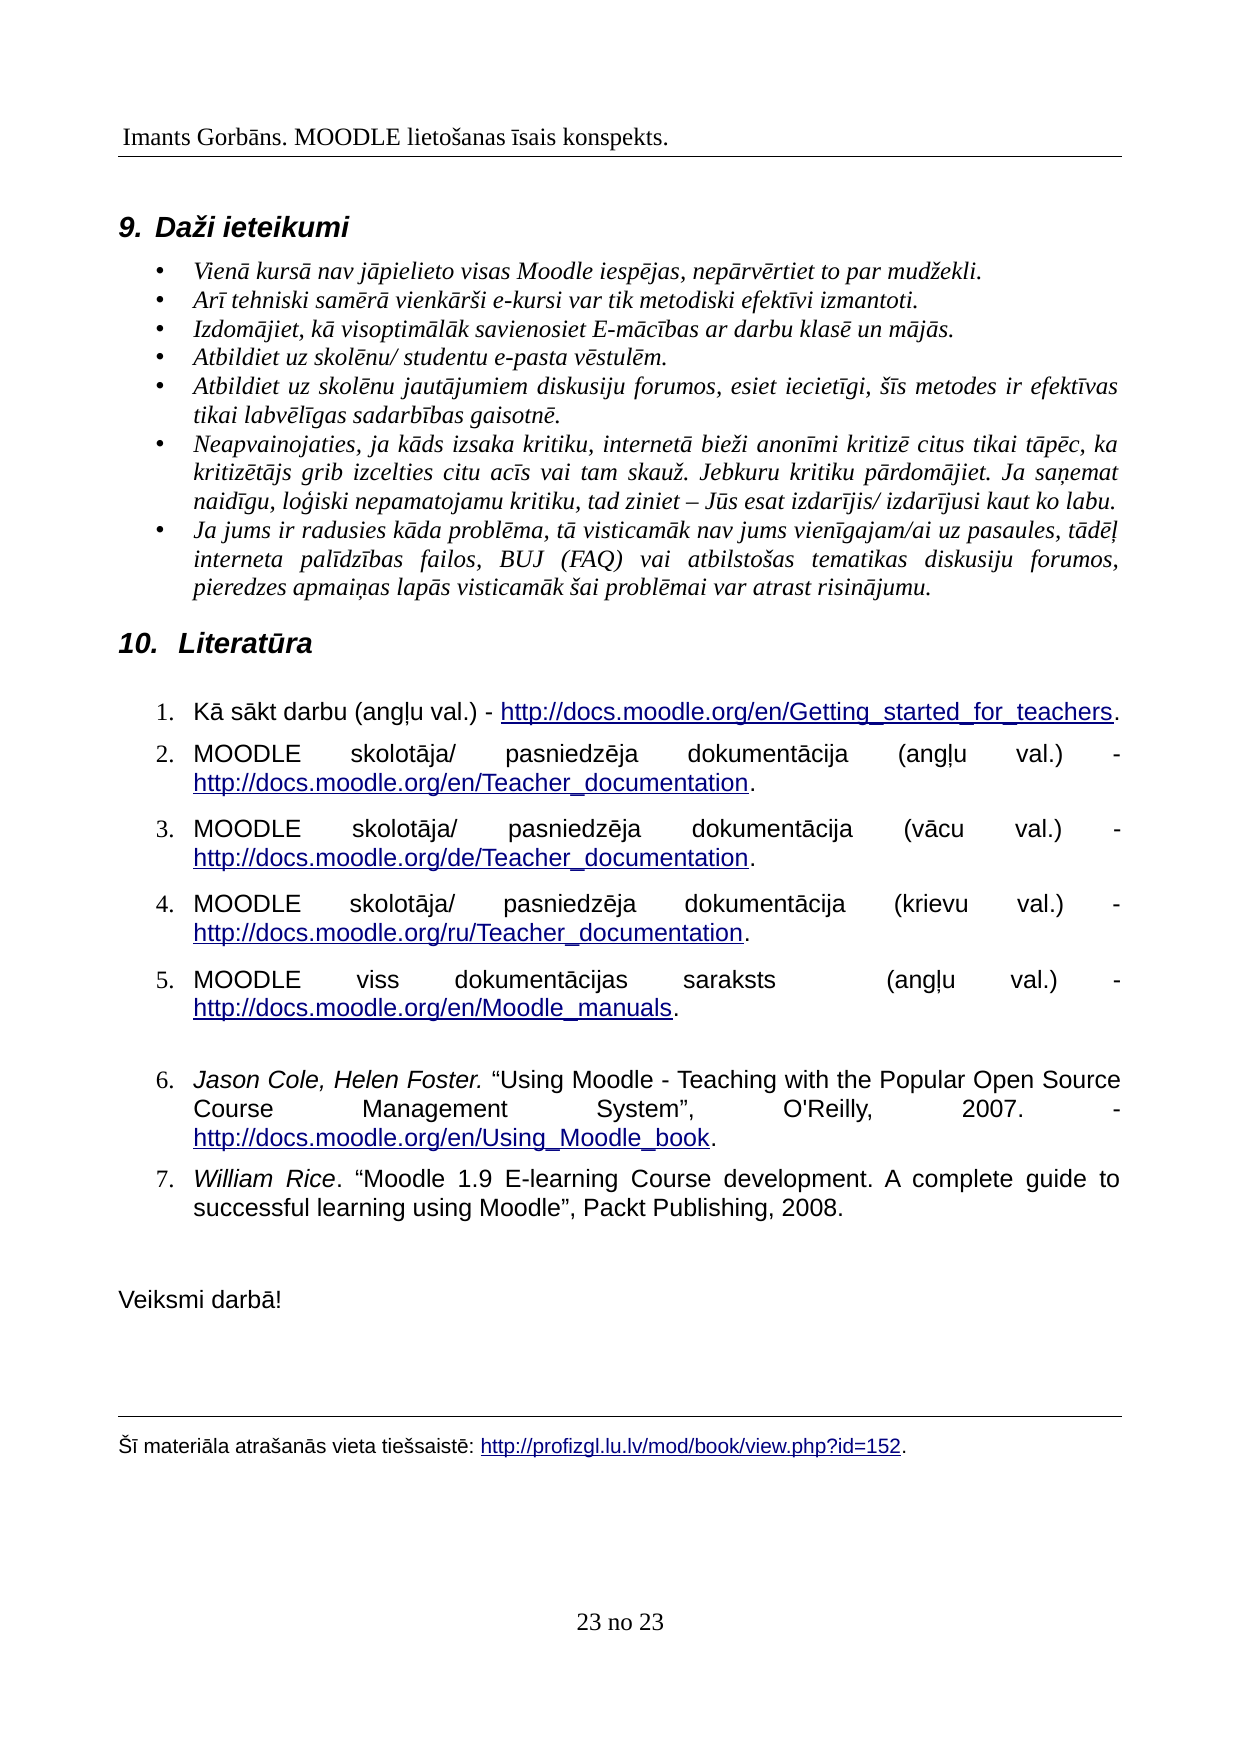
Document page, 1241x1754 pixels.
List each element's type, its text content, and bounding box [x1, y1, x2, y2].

subtitle Daži ieteikumi [118, 210, 1122, 244]
text Šī materiāla atrašanās vieta tiešsaistē: http://profizgl.lu.lv/mod/book/view.php?id=152. [118, 1434, 1122, 1458]
list MOODLE skolotāja/ pasniedzēja dokumentācija (angļu val.) - http://docs.moodle.org/en/Teacher_documentation. [156, 739, 1122, 796]
list Izdomājiet, kā visoptimālāk savienosiet E-mācības ar darbu klasē un mājās. [156, 314, 1122, 342]
list Atbildiet uz skolēnu jautājumiem diskusiju forumos, esiet iecietīgi, šīs metodes ir efektīvas tikai labvēlīgas sadarbības gaisotnē. [156, 371, 1122, 429]
list Jason Cole, Helen Foster. “Using Moodle - Teaching with the Popular Open Source Course Management System”, O'Reilly, 2007. - http://docs.moodle.org/en/Using_Moodle_book. [156, 1065, 1122, 1151]
list MOODLE skolotāja/ pasniedzēja dokumentācija (krievu val.) - http://docs.moodle.org/ru/Teacher_documentation. [156, 889, 1122, 947]
text Veiksmi darbā! [118, 1286, 1122, 1314]
list Vienā kursā nav jāpielieto visas Moodle iespējas, nepārvērtiet to par mudžekli. [156, 256, 1122, 285]
list William Rice. “Moodle 1.9 E-learning Course development. A complete guide to successful learning using Moodle”, Packt Publishing, 2008. [156, 1164, 1122, 1221]
list Arī tehniski samērā vienkārši e-kursi var tik metodiski efektīvi izmantoti. [156, 285, 1122, 314]
list Atbildiet uz skolēnu/ studentu e-pasta vēstulēm. [156, 342, 1122, 371]
list MOODLE skolotāja/ pasniedzēja dokumentācija (vācu val.) - http://docs.moodle.org/de/Teacher_documentation. [156, 814, 1122, 872]
list Kā sākt darbu (angļu val.) - http://docs.moodle.org/en/Getting_started_for_teachers. [156, 697, 1122, 726]
list Neapvainojaties, ja kāds izsaka kritiku, internetā bieži anonīmi kritizē citus tikai tāpēc, ka kritizētājs grib izcelties citu acīs vai tam skauž. Jebkuru kritiku pārdomājiet. Ja saņemat naidīgu, loģiski nepamatojamu kritiku, tad ziniet – Jūs esat izdarījis/ izdarījusi kaut ko labu. [156, 429, 1122, 515]
list MOODLE viss dokumentācijas saraksts (angļu val.) - http://docs.moodle.org/en/Moodle_manuals. [156, 964, 1122, 1022]
list Ja jums ir radusies kāda problēma, tā visticamāk nav jums vienīgajam/ai uz pasaules, tādēļ interneta palīdzības failos, BUJ (FAQ) vai atbilstošas tematikas diskusiju forumos, pieredzes apmaiņas lapās visticamāk šai problēmai var atrast risinājumu. [156, 515, 1122, 601]
subtitle Literatūra [118, 626, 1122, 660]
